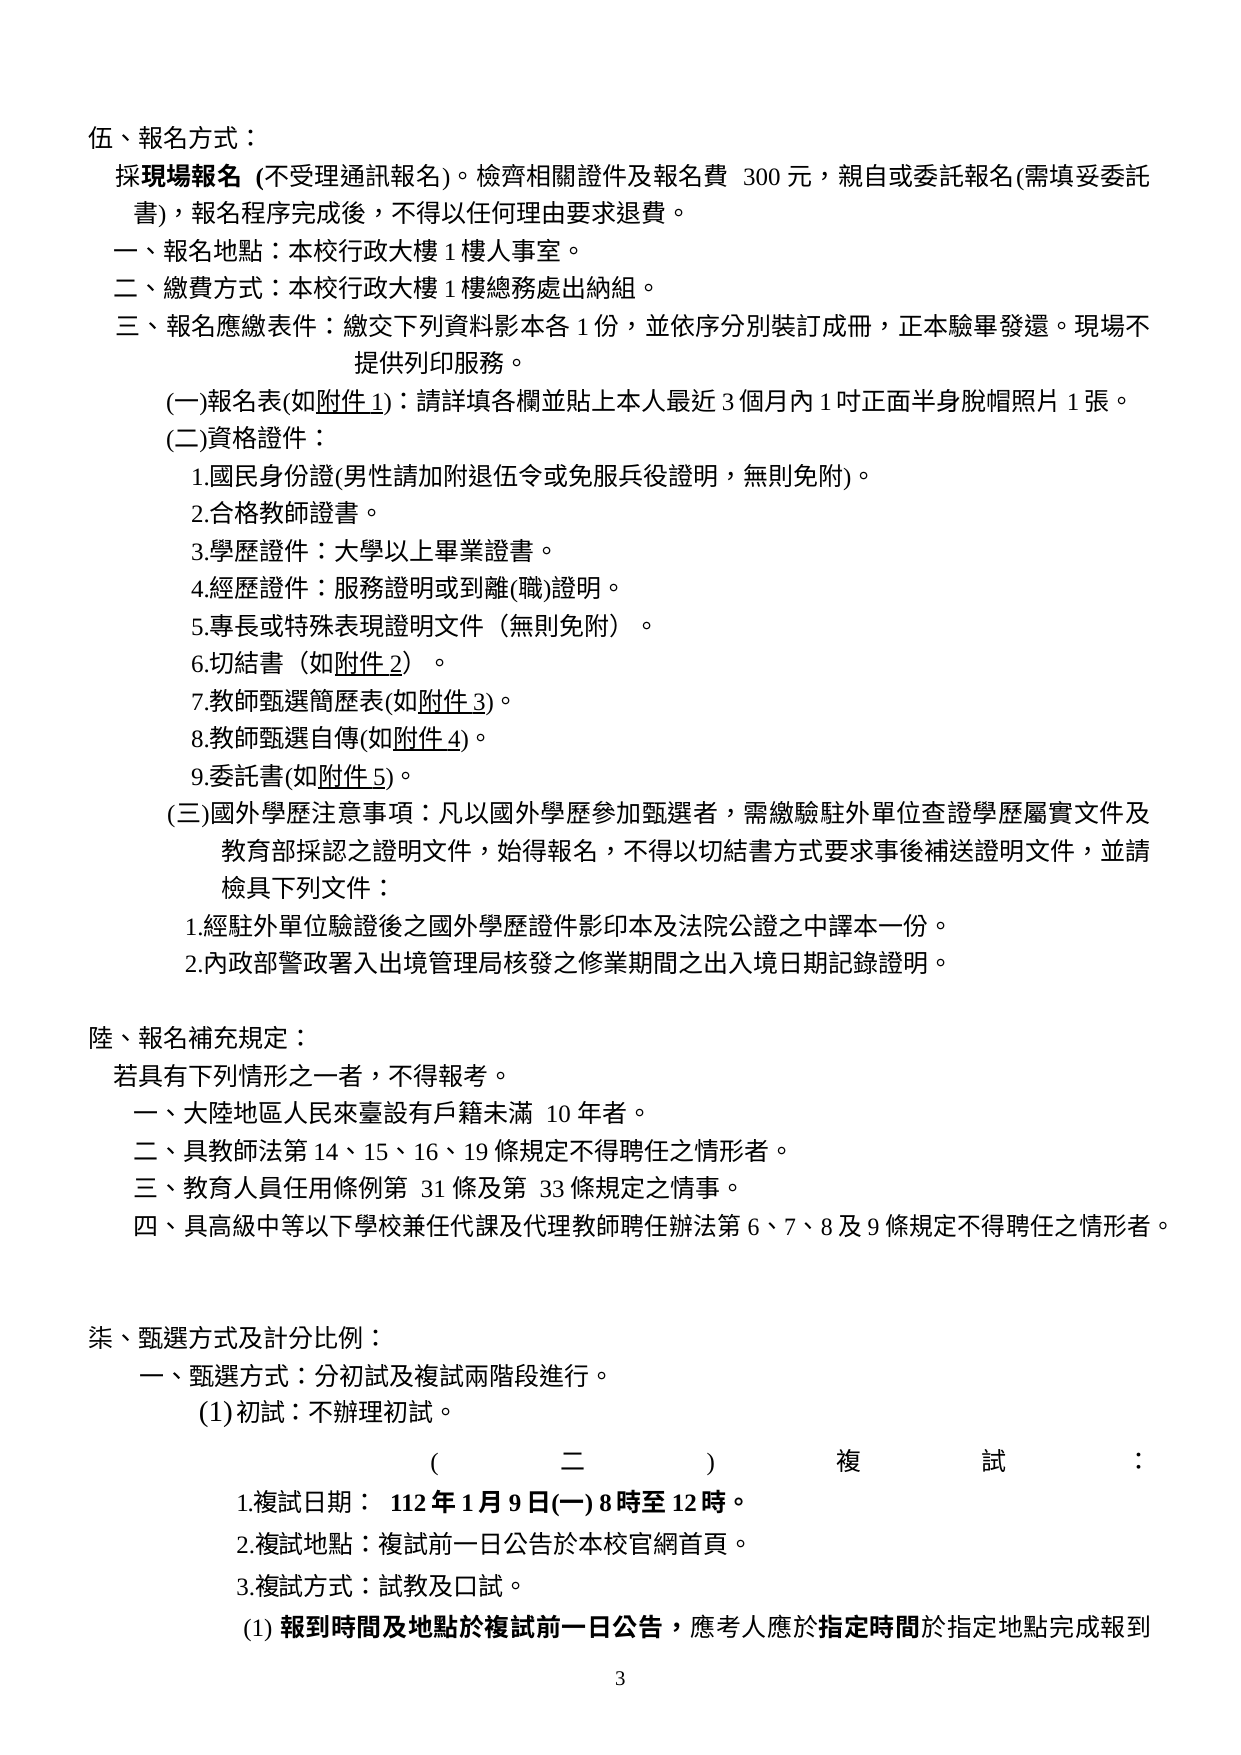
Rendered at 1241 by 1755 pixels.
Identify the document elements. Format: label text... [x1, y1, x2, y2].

text 6.切結書（如附件2）。 [147, 642, 1152, 680]
text (二)複試： 1.複試日期： 112年1月9日(一) 8時至12時。 [177, 1441, 1152, 1519]
text 伍、報名方式： [89, 117, 1152, 155]
text 2.內政部警政署入出境管理局核發之修業期間之出入境日期記錄證明。 [147, 942, 1152, 980]
text 2.合格教師證書。 [147, 492, 1152, 530]
text (1) 報到時間及地點於複試前一日公告，應考人應於指定時間於指定地點完成報到 [236, 1608, 1152, 1644]
text 3.學歷證件：大學以上畢業證書。 [147, 530, 1152, 567]
text 1.國民身份證(男性請加附退伍令或免服兵役證明，無則免附)。 [147, 455, 1152, 492]
text 8.教師甄選自傳(如附件4)。 [147, 717, 1152, 755]
text 一、甄選方式：分初試及複試兩階段進行。 [139, 1355, 1152, 1392]
text 三、報名應繳表件：繳交下列資料影本各1份，並依序分別裝訂成冊，正本驗畢發還。現場不提供列印服務。 [89, 305, 1152, 380]
text 二、具教師法第14、15、16、19 條規定不得聘任之情形者。 [133, 1130, 1152, 1167]
text 四、具高級中等以下學校兼任代課及代理教師聘任辦法第6、7、8及9條規定不得聘任之情形者。 [133, 1205, 1152, 1280]
text 4.經歷證件：服務證明或到離(職)證明。 [147, 567, 1152, 605]
text 若具有下列情形之一者，不得報考。 [89, 1055, 1152, 1092]
text 一、報名地點：本校行政大樓1樓人事室。 [89, 230, 1152, 267]
text (三)國外學歷注意事項：凡以國外學歷參加甄選者，需繳驗駐外單位查證學歷屬實文件及教育部採認之證明文件，始得報名，不得以切結書方式要求事後補送證明文件，並請檢具下列文件： [147, 792, 1152, 905]
text 5.專長或特殊表現證明文件（無則免附）。 [147, 605, 1152, 642]
text 2.複試地點：複試前一日公告於本校官網首頁。 [236, 1524, 1152, 1561]
text 二、繳費方式：本校行政大樓1樓總務處出納組。 [89, 267, 1152, 305]
text (二)資格證件： [147, 417, 1152, 455]
text 1.經駐外單位驗證後之國外學歷證件影印本及法院公證之中譯本一份。 [147, 905, 1152, 942]
text (一)報名表(如附件1)：請詳填各欄並貼上本人最近3個月內1吋正面半身脫帽照片1張。 [147, 380, 1152, 417]
text 採現場報名 (不受理通訊報名)。檢齊相關證件及報名費 300 元，親自或委託報名(需填妥委託書)，報名程序完成後，不得以任何理由要求退費。 [89, 155, 1152, 230]
text 一、大陸地區人民來臺設有戶籍未滿 10 年者。 [133, 1092, 1152, 1130]
text 柒、甄選方式及計分比例： [89, 1317, 1152, 1355]
text 陸、報名補充規定： [89, 1017, 1152, 1055]
text 三、教育人員任用條例第 31 條及第 33 條規定之情事。 [133, 1167, 1152, 1205]
text 3.複試方式：試教及口試。 [236, 1566, 1152, 1602]
list 初試：不辦理初試。 [199, 1392, 1152, 1429]
text 9.委託書(如附件5)。 [147, 755, 1152, 792]
text 7.教師甄選簡歷表(如附件3)。 [147, 680, 1152, 717]
